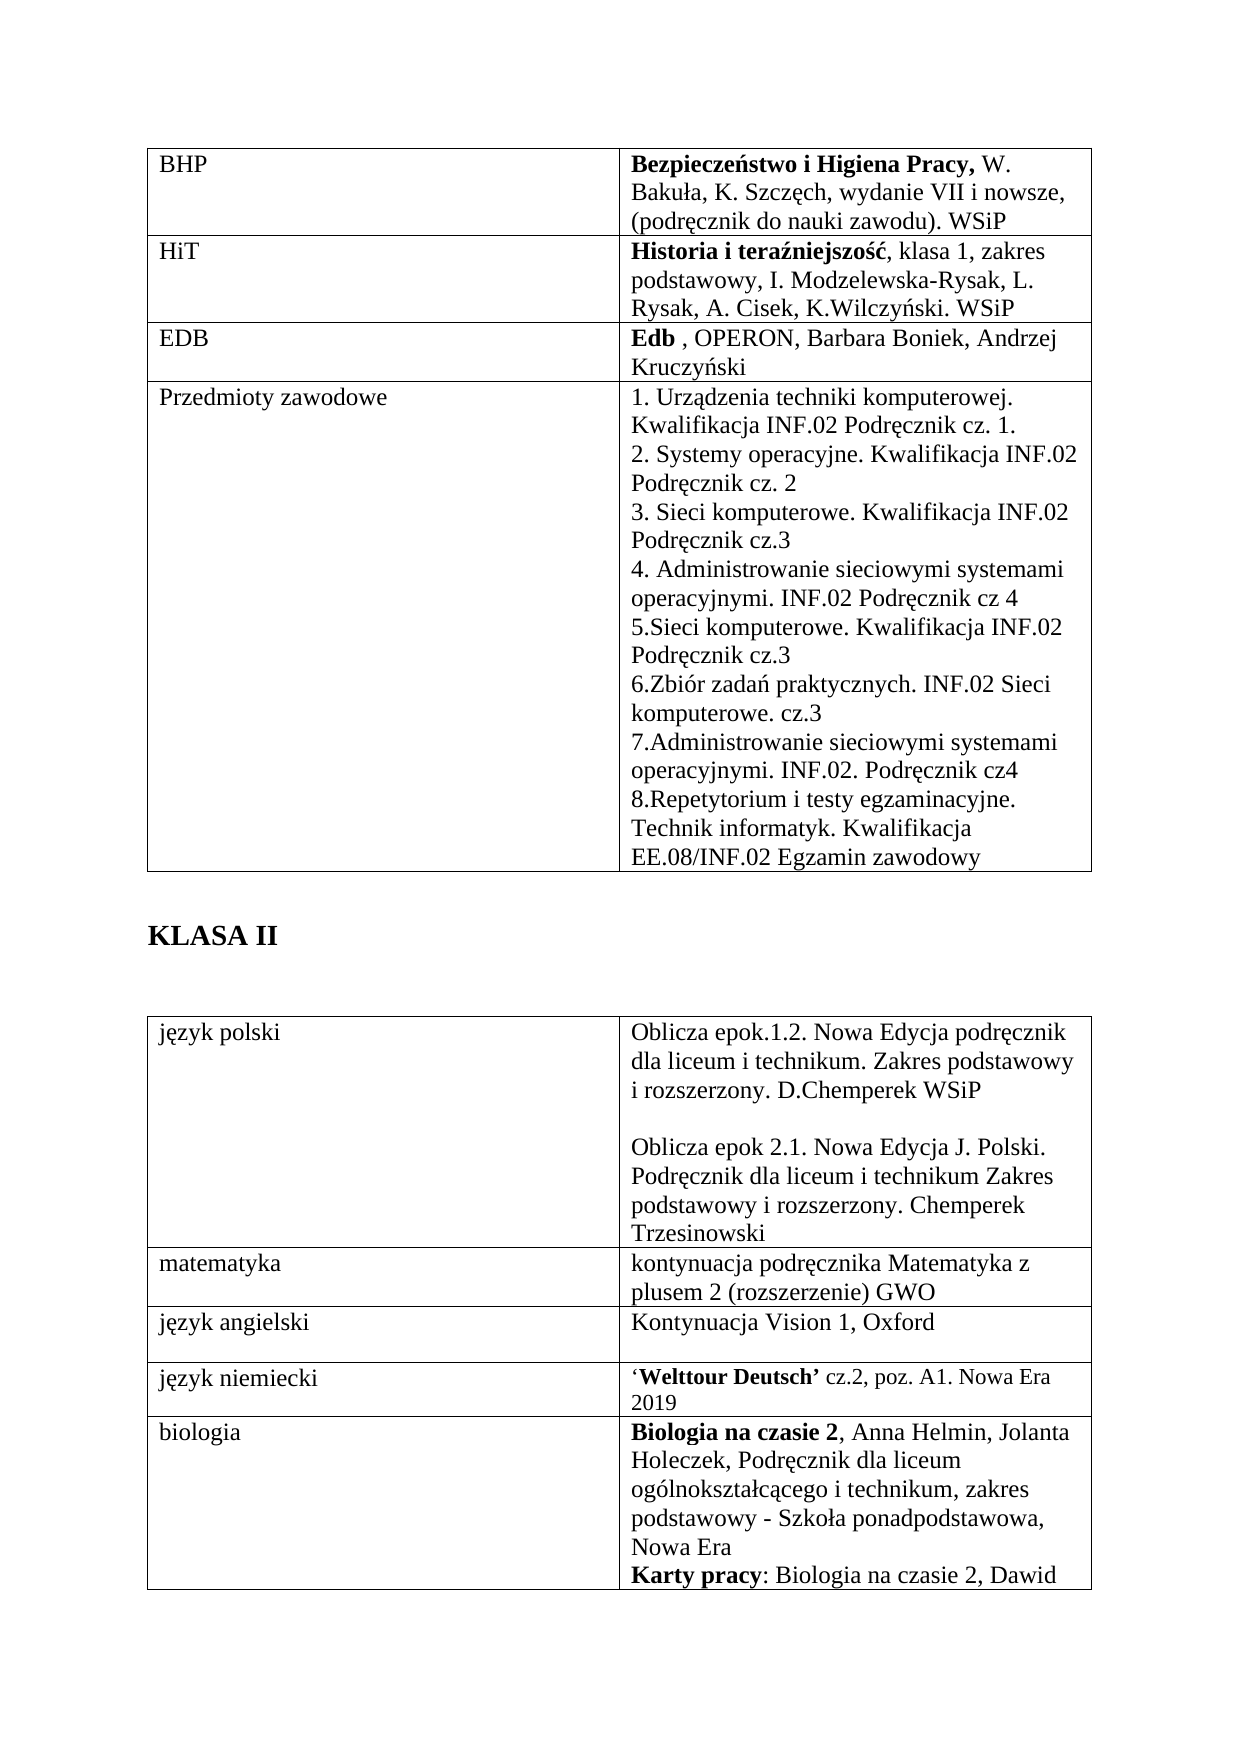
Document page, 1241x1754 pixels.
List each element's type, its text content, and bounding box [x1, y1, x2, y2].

table_cell Kontynuacja Vision 1, Oxford [620, 1307, 1091, 1362]
table_cell język angielski [148, 1307, 619, 1362]
table_cell HiT [148, 236, 619, 322]
table_cell kontynuacja podręcznika Matematyka z plusem 2 (rozszerzenie) GWO [620, 1248, 1091, 1306]
table_cell EDB [148, 323, 619, 381]
table_cell Przedmioty zawodowe [148, 382, 619, 871]
table_cell Biologia na czasie 2, Anna Helmin, Jolanta Holeczek, Podręcznik dla liceum ogólnokształcącego i technikum, zakres podstawowy - Szkoła ponadpodstawowa, Nowa Era Karty pracy: Biologia na czasie 2, Dawid [620, 1417, 1091, 1589]
table_cell Historia i teraźniejszość, klasa 1, zakres podstawowy, I. Modzelewska-Rysak, L. Rysak, A. Cisek, K.Wilczyński. WSiP [620, 236, 1091, 322]
text KLASA II [148, 918, 1093, 952]
table_cell 1. Urządzenia techniki komputerowej. Kwalifikacja INF.02 Podręcznik cz. 1. 2. Systemy operacyjne. Kwalifikacja INF.02 Podręcznik cz. 2 3. Sieci komputerowe. Kwalifikacja INF.02 Podręcznik cz.3 4. Administrowanie sieciowymi systemami operacyjnymi. INF.02 Podręcznik cz 4 5.Sieci komputerowe. Kwalifikacja INF.02 Podręcznik cz.3 6.Zbiór zadań praktycznych. INF.02 Sieci komputerowe. cz.3 7.Administrowanie sieciowymi systemami operacyjnymi. INF.02. Podręcznik cz4 8.Repetytorium i testy egzaminacyjne. Technik informatyk. Kwalifikacja EE.08/INF.02 Egzamin zawodowy [620, 382, 1091, 871]
table_cell ‘Welttour Deutsch’ cz.2, poz. A1. Nowa Era 2019 [620, 1363, 1091, 1416]
table_header Oblicza epok.1.2. Nowa Edycja podręcznik dla liceum i technikum. Zakres podstawowy i rozszerzony. D.Chemperek WSiP Oblicza epok 2.1. Nowa Edycja J. Polski. Podręcznik dla liceum i technikum Zakres podstawowy i rozszerzony. Chemperek Trzesinowski [620, 1017, 1091, 1247]
table_cell Bezpieczeństwo i Higiena Pracy, W. Bakuła, K. Szczęch, wydanie VII i nowsze,(podręcznik do nauki zawodu). WSiP [620, 149, 1091, 235]
table_cell Edb , OPERON, Barbara Boniek, Andrzej Kruczyński [620, 323, 1091, 381]
table_cell język niemiecki [148, 1363, 619, 1416]
table_header język polski [148, 1017, 619, 1247]
table_cell BHP [148, 149, 619, 235]
table_cell matematyka [148, 1248, 619, 1306]
table_cell biologia [148, 1417, 619, 1589]
